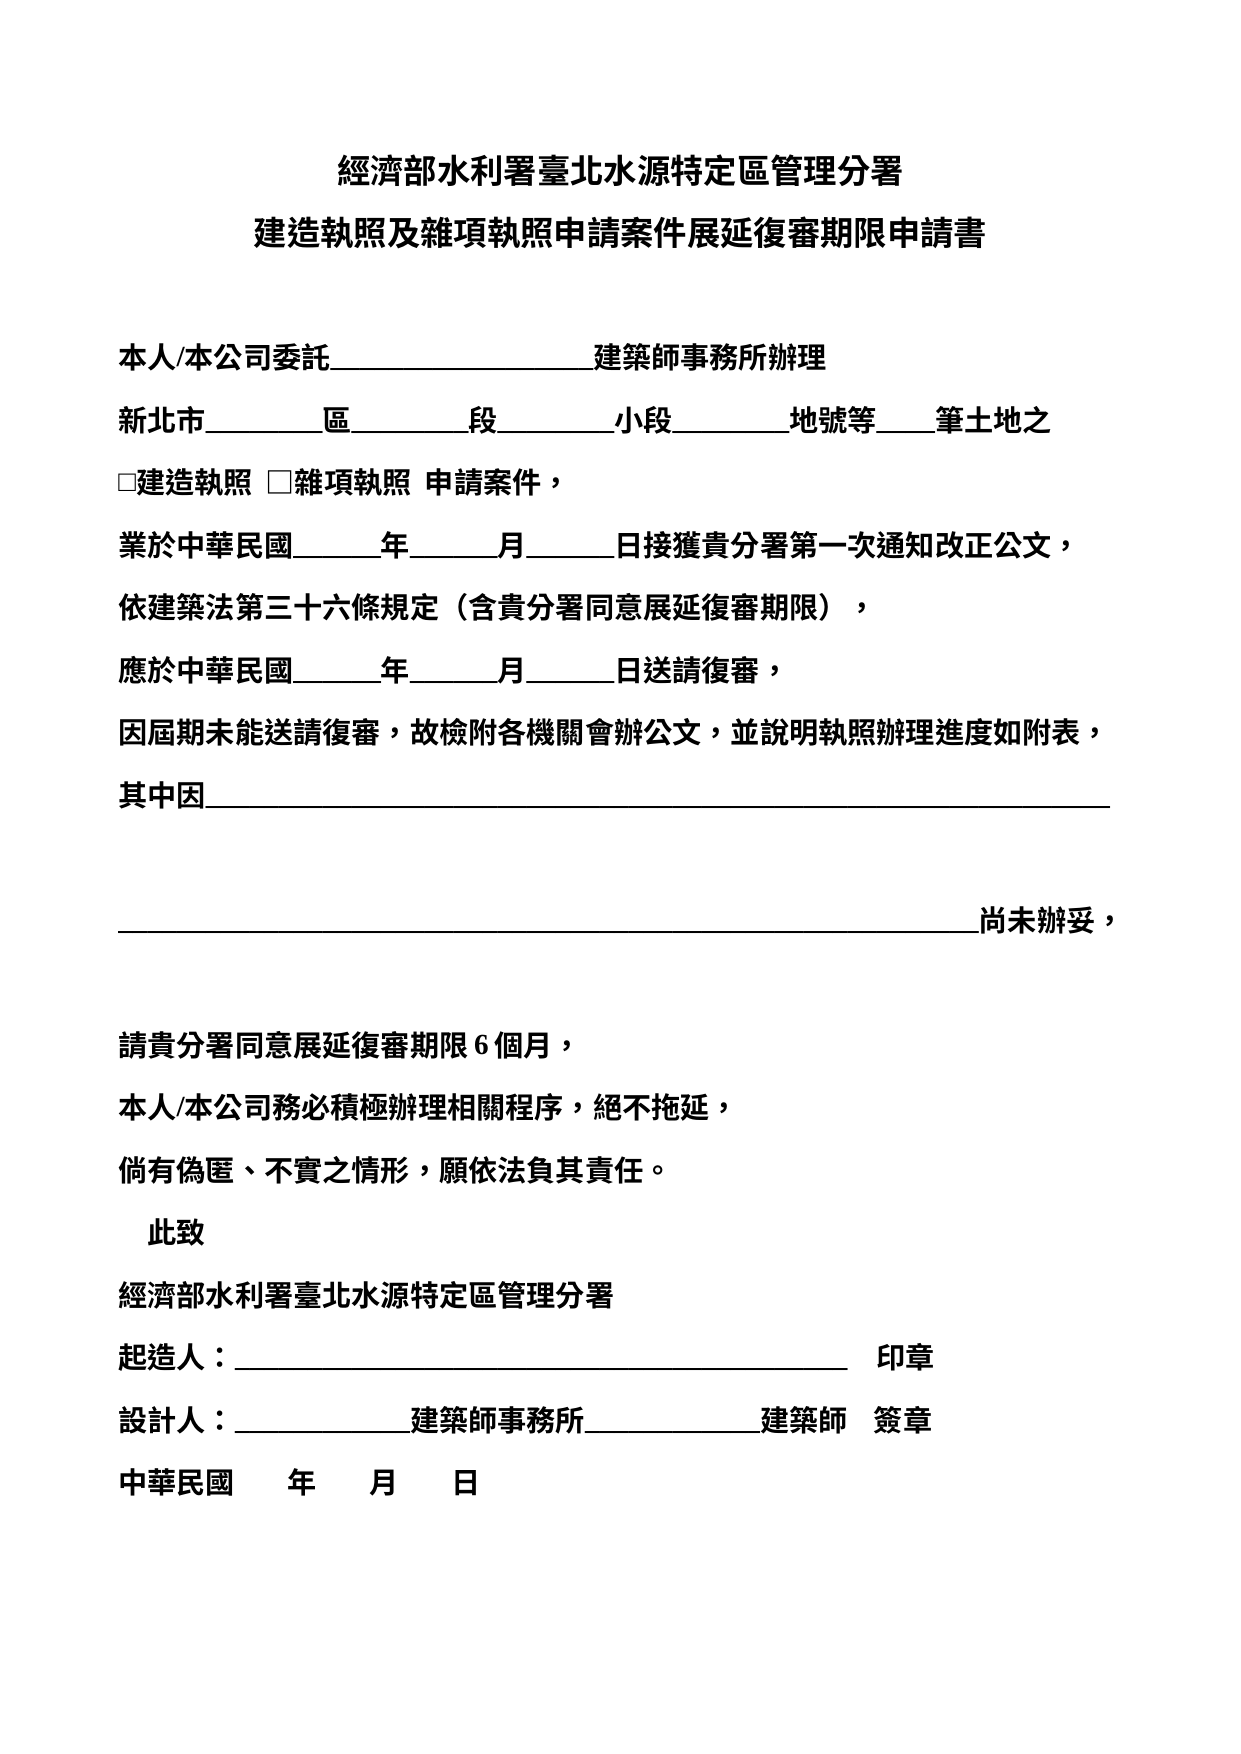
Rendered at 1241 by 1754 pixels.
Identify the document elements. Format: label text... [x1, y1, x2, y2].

text 經濟部水利署臺北水源特定區管理分署 [118, 1252, 1122, 1314]
text 本人/本公司委託__________________建築師事務所辦理 [118, 314, 1122, 377]
text 請貴分署同意展延復審期限6個月， [118, 1002, 1122, 1064]
text 新北市________區________段________小段________地號等____筆土地之 [118, 377, 1122, 439]
text 倘有偽匿、不實之情形，願依法負其責任。 [118, 1127, 1122, 1189]
text 依建築法第三十六條規定（含貴分署同意展延復審期限）， [118, 564, 1122, 627]
text 中華民國 年 月 日 [118, 1439, 1122, 1502]
text 經濟部水利署臺北水源特定區管理分署 [118, 127, 1122, 189]
text □建造執照 □雜項執照 申請案件， [118, 439, 1122, 502]
text 此致 [118, 1189, 1122, 1252]
text 起造人：__________________________________________ 印章 [118, 1314, 1122, 1377]
text 業於中華民國______年______月______日接獲貴分署第一次通知改正公文， [118, 502, 1122, 564]
text 設計人：____________建築師事務所____________建築師 簽章 [118, 1377, 1122, 1439]
text 建造執照及雜項執照申請案件展延復審期限申請書 [118, 189, 1122, 252]
text ___________________________________________________________尚未辦妥， [118, 877, 1122, 939]
text 因屆期未能送請復審，故檢附各機關會辦公文，並說明執照辦理進度如附表， [118, 689, 1122, 752]
text 其中因______________________________________________________________ [118, 752, 1122, 814]
text 本人/本公司務必積極辦理相關程序，絕不拖延， [118, 1064, 1122, 1127]
text 應於中華民國______年______月______日送請復審， [118, 627, 1122, 689]
